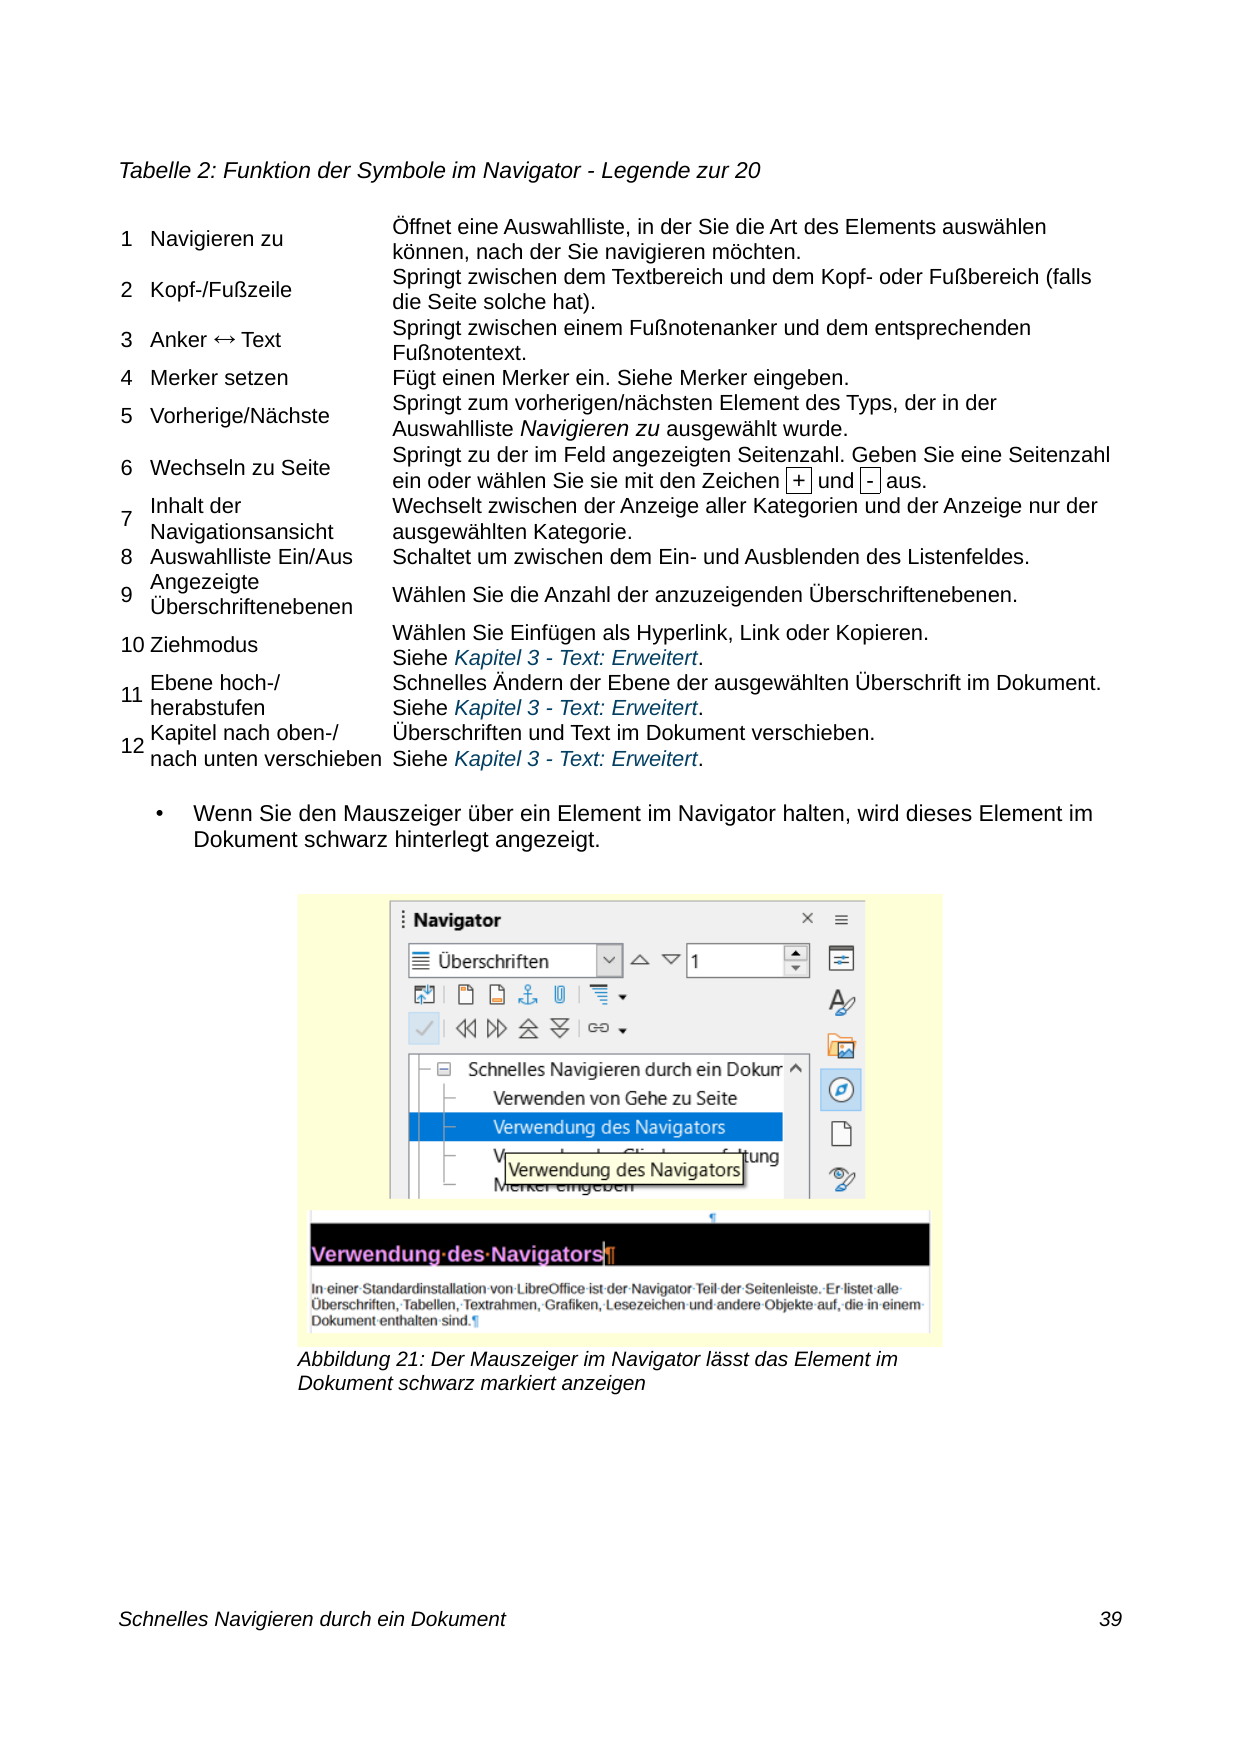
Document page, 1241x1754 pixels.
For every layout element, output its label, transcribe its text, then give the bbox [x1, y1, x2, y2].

table_cell Vorherige/Nächste [150, 390, 392, 442]
table_cell Springt zwischen einem Fußnotenanker und dem entsprechenden Fußnotentext. [392, 314, 1120, 365]
table_cell Inhalt der Navigationsansicht [150, 493, 392, 544]
table_cell 8 [120, 544, 150, 569]
table_cell Schaltet um zwischen dem Ein- und Ausblenden des Listenfeldes. [392, 544, 1120, 569]
table_cell Springt zu der im Feld angezeigten Seitenzahl. Geben Sie eine Seitenzahl ein oder wählen Sie sie mit den Zeichen + und - aus. [392, 442, 1120, 493]
table_cell Wählen Sie Einfügen als Hyperlink, Link oder Kopieren. Siehe Kapitel 3 - Text: Erweitert. [392, 619, 1120, 670]
table_cell Ebene hoch-/ herabstufen [150, 670, 392, 720]
table_cell Kapitel nach oben-/ nach unten verschieben [150, 720, 392, 771]
table_header 1 [120, 214, 150, 264]
table_cell Angezeigte Überschriften­ebenen [150, 569, 392, 619]
table_cell 3 [120, 314, 150, 365]
text Abbildung 21: Der Mauszeiger im Navigator lässt das Element im Dokument schwarz markiert anzeigen [298, 1347, 943, 1394]
table_cell Auswahlliste Ein/Aus [150, 544, 392, 569]
table_cell 12 [120, 720, 150, 771]
table_cell Merker setzen [150, 365, 392, 390]
table_header Öffnet eine Auswahlliste, in der Sie die Art des Elements auswählen können, nach der Sie navigieren möchten. [392, 214, 1120, 264]
text Tabelle 2: Funktion der Symbole im Navigator - Legende zur Abbildung 20 [118, 157, 1122, 183]
table_cell 10 [120, 619, 150, 670]
table_cell Wählen Sie die Anzahl der anzuzeigenden Überschriftenebenen. [392, 569, 1120, 619]
table_cell 7 [120, 493, 150, 544]
table_cell Anker ↔ Text [150, 314, 392, 365]
table_cell Überschriften und Text im Dokument verschieben. Siehe Kapitel 3 - Text: Erweitert. [392, 720, 1120, 771]
table_cell Springt zum vorherigen/nächsten Element des Typs, der in der Auswahlliste Navigieren zu ausgewählt wurde. [392, 390, 1120, 442]
table_cell 11 [120, 670, 150, 720]
table_cell 4 [120, 365, 150, 390]
table_cell Wechselt zwischen der Anzeige aller Kategorien und der Anzeige nur der ausgewählten Kategorie. [392, 493, 1120, 544]
table_cell 6 [120, 442, 150, 493]
table_cell 5 [120, 390, 150, 442]
table_cell 2 [120, 264, 150, 314]
table_cell 9 [120, 569, 150, 619]
table_cell Schnelles Ändern der Ebene der ausgewählten Überschrift im Dokument. Siehe Kapitel 3 - Text: Erweitert. [392, 670, 1120, 720]
table_cell Fügt einen Merker ein. Siehe Merker eingeben. [392, 365, 1120, 390]
table_cell Wechseln zu Seite [150, 442, 392, 493]
table_cell Kopf-/Fußzeile [150, 264, 392, 314]
table_cell Ziehmodus [150, 619, 392, 670]
picture [297, 894, 943, 1347]
table_cell Springt zwischen dem Textbereich und dem Kopf- oder Fußbereich (falls die Seite solche hat). [392, 264, 1120, 314]
list Wenn Sie den Mauszeiger über ein Element im Navigator halten, wird dieses Element im Dokument schwarz hinterlegt angezeigt. [156, 800, 1122, 853]
table_header Navigieren zu [150, 214, 392, 264]
